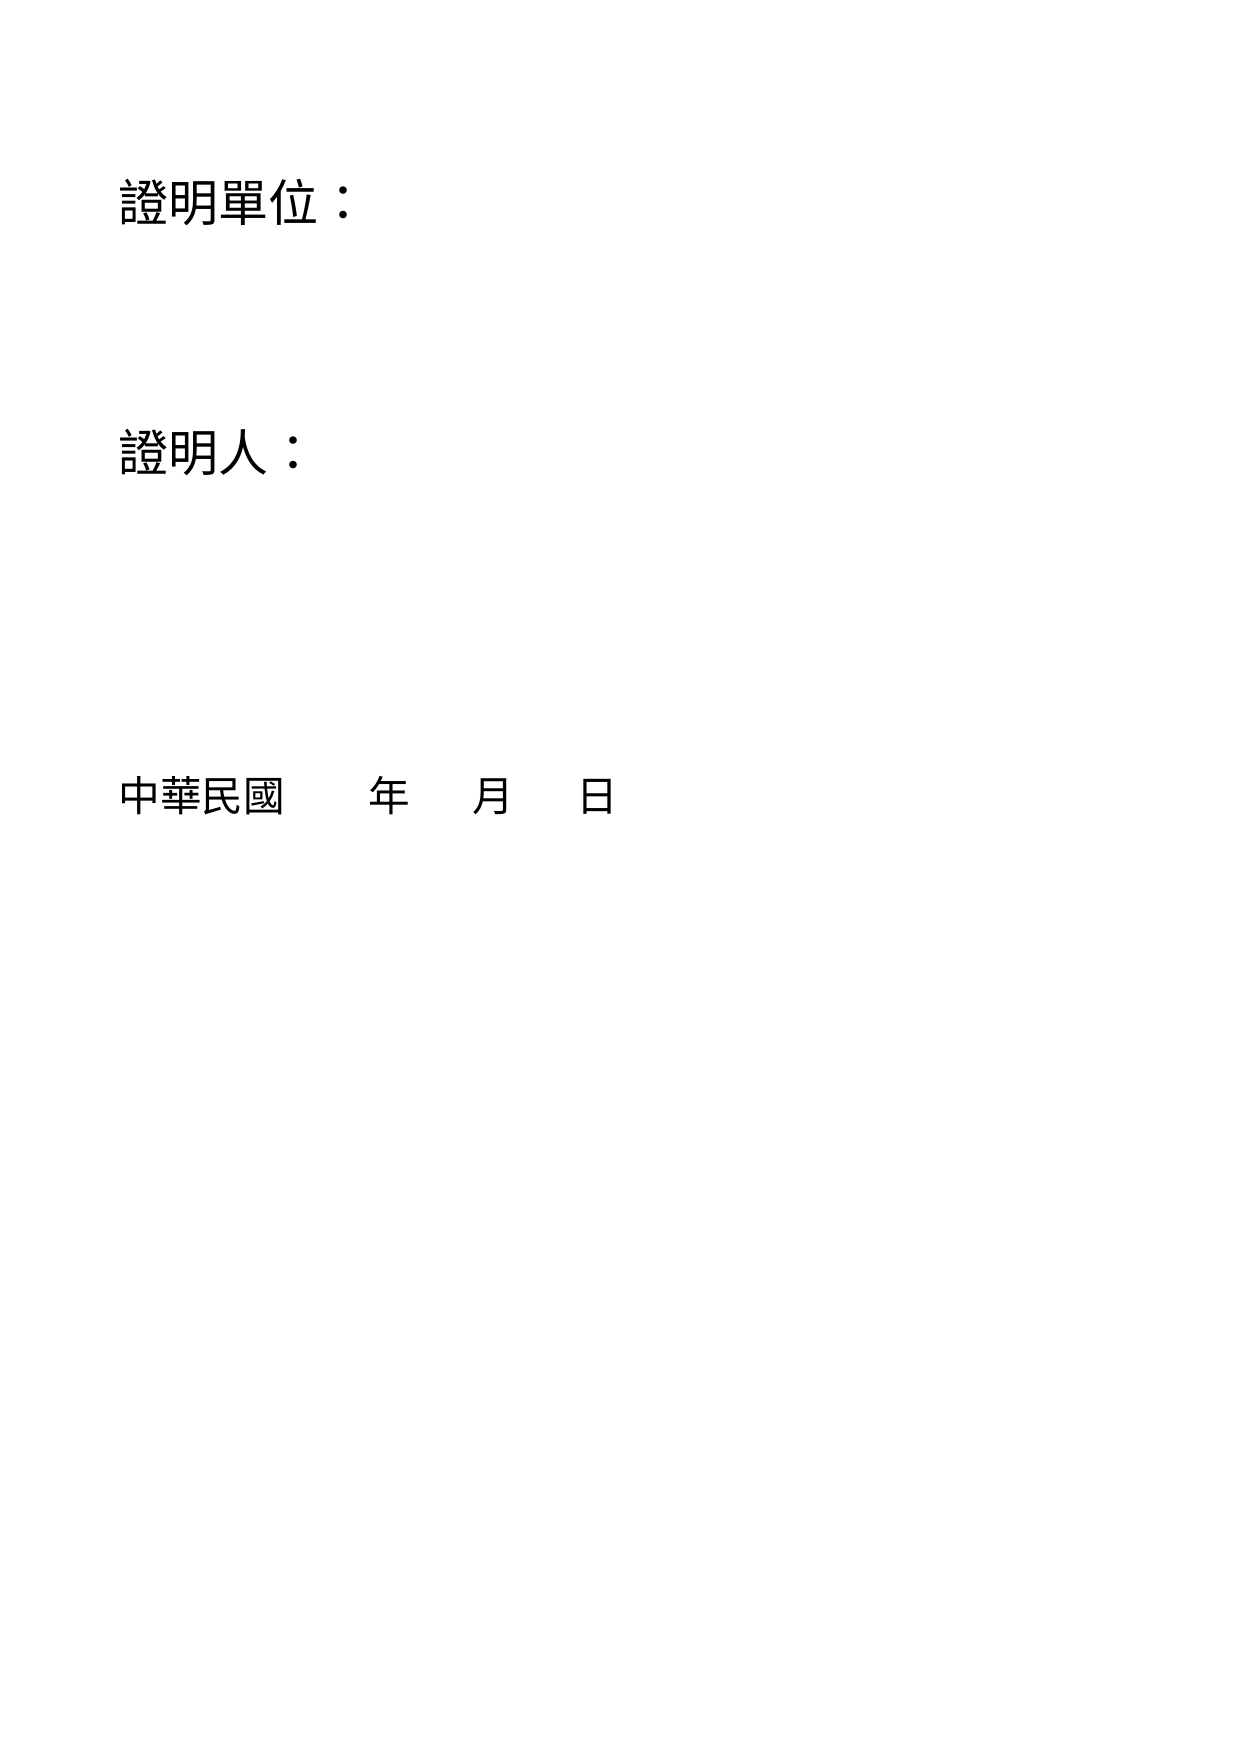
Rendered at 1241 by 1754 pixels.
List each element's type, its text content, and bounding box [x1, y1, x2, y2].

text 證明人： [118, 377, 1122, 502]
text 證明單位： [118, 127, 1122, 252]
text 中華民國 年 月 日 [118, 752, 1122, 814]
